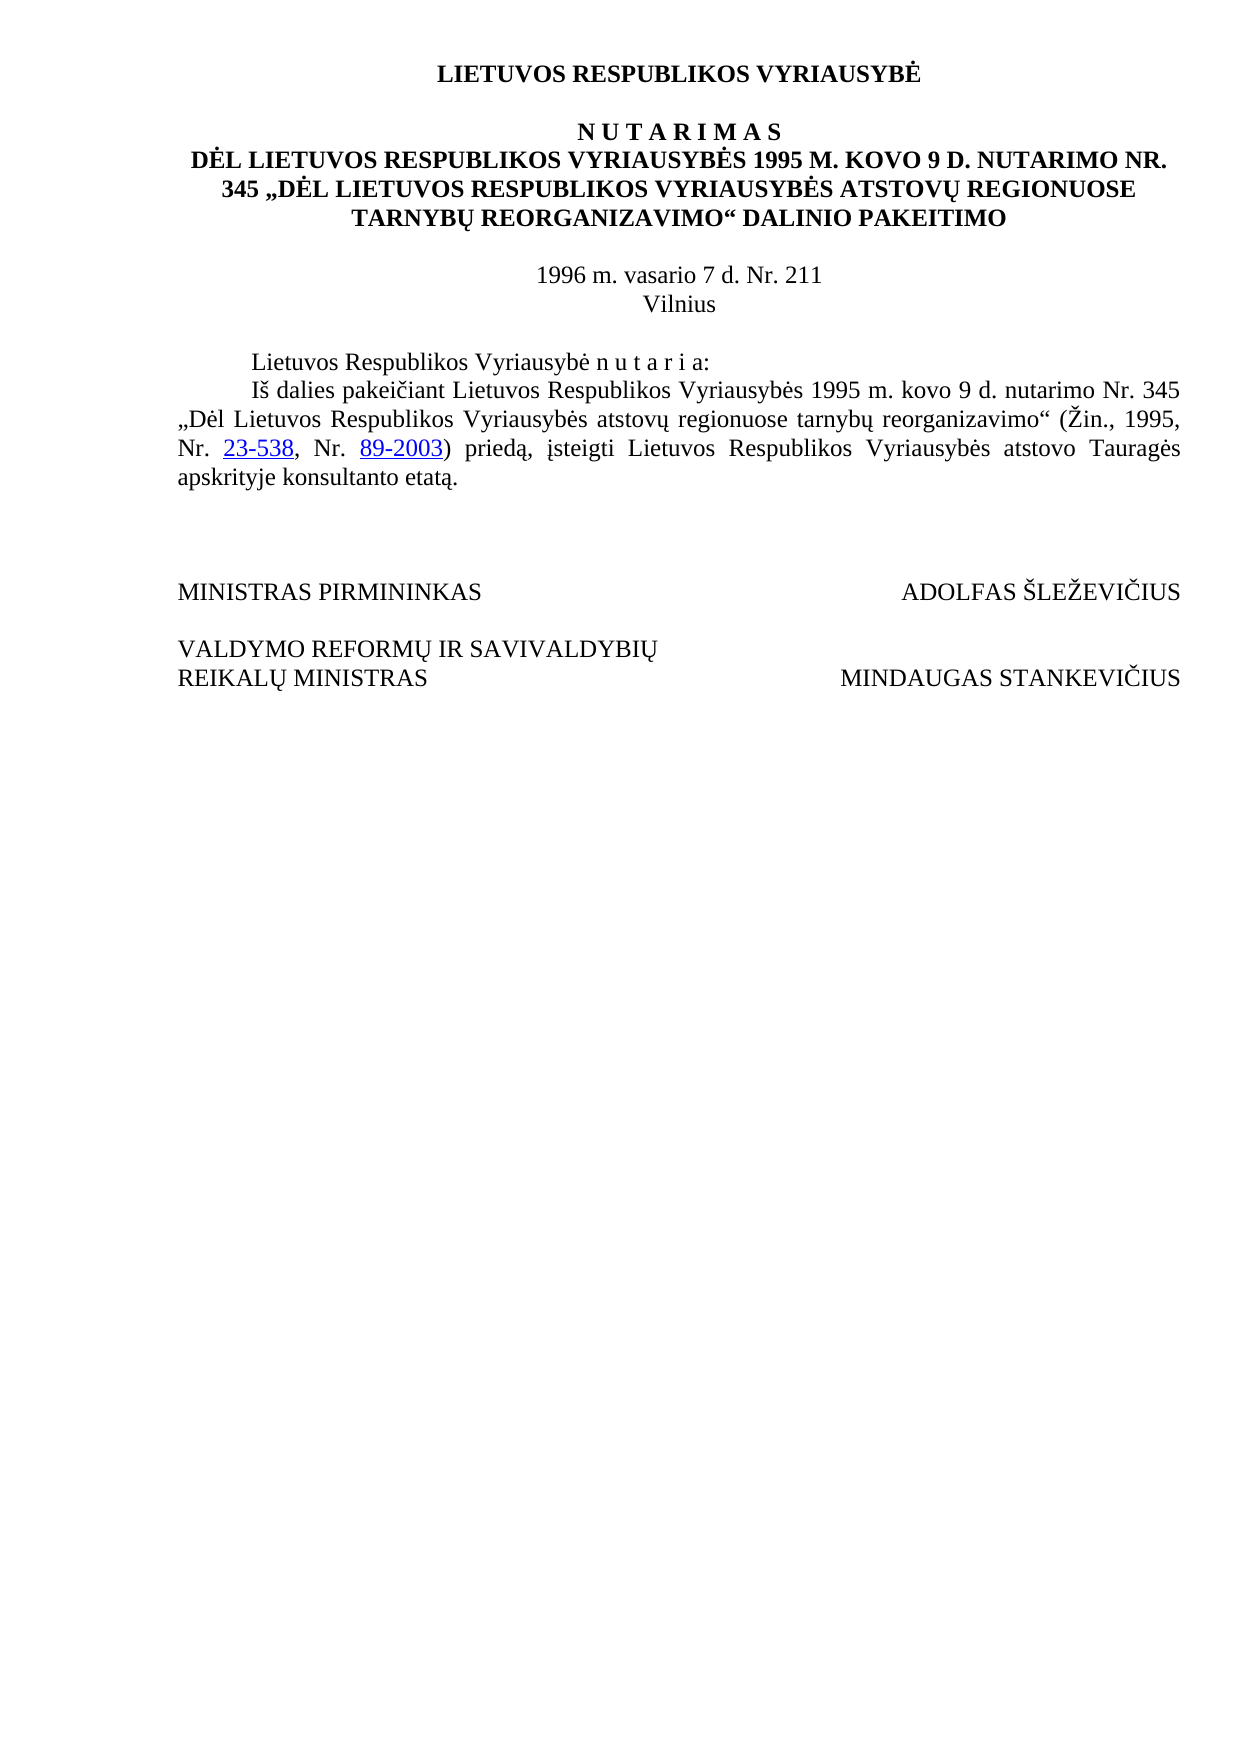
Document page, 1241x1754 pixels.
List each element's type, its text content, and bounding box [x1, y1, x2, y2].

text VALDYMO REFORMŲ IR SAVIVALDYBIŲ [177, 634, 1181, 663]
text Lietuvos Respublikos Vyriausybė nutaria: [177, 347, 1181, 375]
text REIKALŲ MINISTRAS MINDAUGAS STANKEVIČIUS [177, 663, 1181, 692]
text Iš dalies pakeičiant Lietuvos Respublikos Vyriausybės 1995 m. kovo 9 d. nutarimo Nr. 345 „Dėl Lietuvos Respublikos Vyriausybės atstovų regionuose tarnybų reorganizavimo“ (Žin., 1995, Nr. 23-538, Nr. 89-2003) priedą, įsteigti Lietuvos Respublikos Vyriausybės atstovo Tauragės apskrityje konsultanto etatą. [177, 375, 1181, 490]
text LIETUVOS RESPUBLIKOS VYRIAUSYBĖ [177, 59, 1181, 88]
text 1996 m. vasario 7 d. Nr. 211 [177, 260, 1181, 289]
text Vilnius [177, 289, 1181, 318]
text DĖL LIETUVOS RESPUBLIKOS VYRIAUSYBĖS 1995 M. KOVO 9 D. NUTARIMO NR. 345 „DĖL LIETUVOS RESPUBLIKOS VYRIAUSYBĖS ATSTOVŲ REGIONUOSE TARNYBŲ REORGANIZAVIMO“ DALINIO PAKEITIMO [177, 145, 1181, 232]
text N U T A R I M A S [177, 117, 1181, 145]
text MINISTRAS PIRMININKAS ADOLFAS ŠLEŽEVIČIUS [177, 577, 1181, 605]
